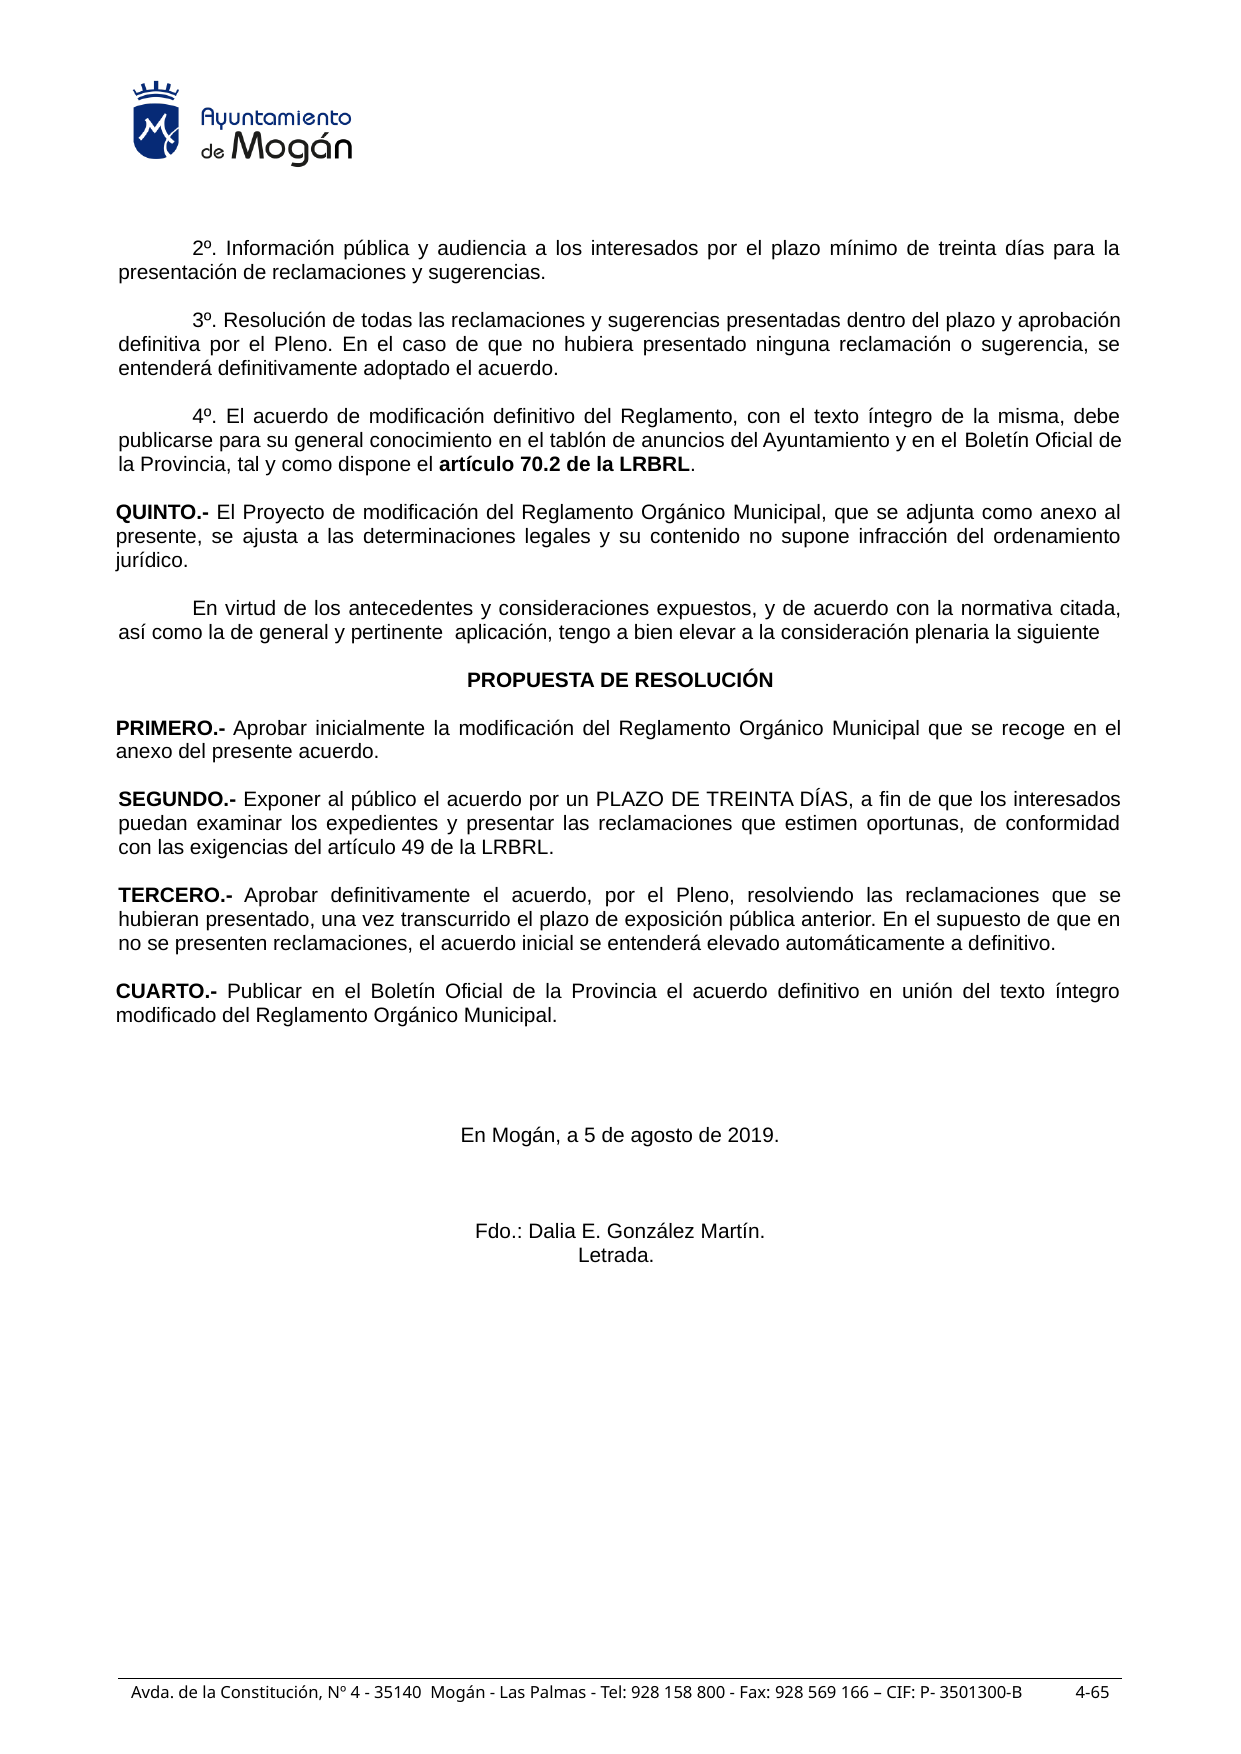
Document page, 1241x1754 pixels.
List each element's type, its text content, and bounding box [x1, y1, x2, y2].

text TERCERO.- Aprobar definitivamente el acuerdo, por el Pleno, resolviendo las reclamaciones que se hubieran presentado, una vez transcurrido el plazo de exposición pública anterior. En el supuesto de que en no se presenten reclamaciones, el acuerdo inicial se entenderá elevado automáticamente a definitivo. [118, 883, 1122, 955]
picture [119, 60, 368, 184]
text SEGUNDO.- Exponer al público el acuerdo por un PLAZO DE TREINTA DÍAS, a fin de que los interesados puedan examinar los expedientes y presentar las reclamaciones que estimen oportunas, de conformidad con las exigencias del artículo 49 de la LRBRL. [118, 787, 1122, 859]
text QUINTO.- El Proyecto de modificación del Reglamento Orgánico Municipal, que se adjunta como anexo al presente, se ajusta a las determinaciones legales y su contenido no supone infracción del ordenamiento jurídico. [116, 500, 1122, 572]
text PROPUESTA DE RESOLUCIÓN [118, 667, 1122, 691]
text En virtud de los antecedentes y consideraciones expuestos, y de acuerdo con la normativa citada, así como la de general y pertinente aplicación, tengo a bien elevar a la consideración plenaria la siguiente [118, 596, 1122, 643]
text Letrada. [116, 1242, 1122, 1266]
text 2º. Información pública y audiencia a los interesados por el plazo mínimo de treinta días para la presentación de reclamaciones y sugerencias. [118, 236, 1122, 284]
text En Mogán, a 5 de agosto de 2019. [118, 1123, 1122, 1147]
text PRIMERO.- Aprobar inicialmente la modificación del Reglamento Orgánico Municipal que se recoge en el anexo del presente acuerdo. [116, 715, 1122, 763]
text 3º. Resolución de todas las reclamaciones y sugerencias presentadas dentro del plazo y aprobación definitiva por el Pleno. En el caso de que no hubiera presentado ninguna reclamación o sugerencia, se entenderá definitivamente adoptado el acuerdo. [118, 308, 1122, 380]
text Fdo.: Dalia E. González Martín. [118, 1218, 1122, 1242]
text 4º. El acuerdo de modificación definitivo del Reglamento, con el texto íntegro de la misma, debe publicarse para su general conocimiento en el tablón de anuncios del Ayuntamiento y en el Boletín Oficial de la Provincia, tal y como dispone el artículo 70.2 de la LRBRL. [118, 404, 1122, 476]
text CUARTO.- Publicar en el Boletín Oficial de la Provincia el acuerdo definitivo en unión del texto íntegro modificado del Reglamento Orgánico Municipal. [116, 979, 1122, 1027]
